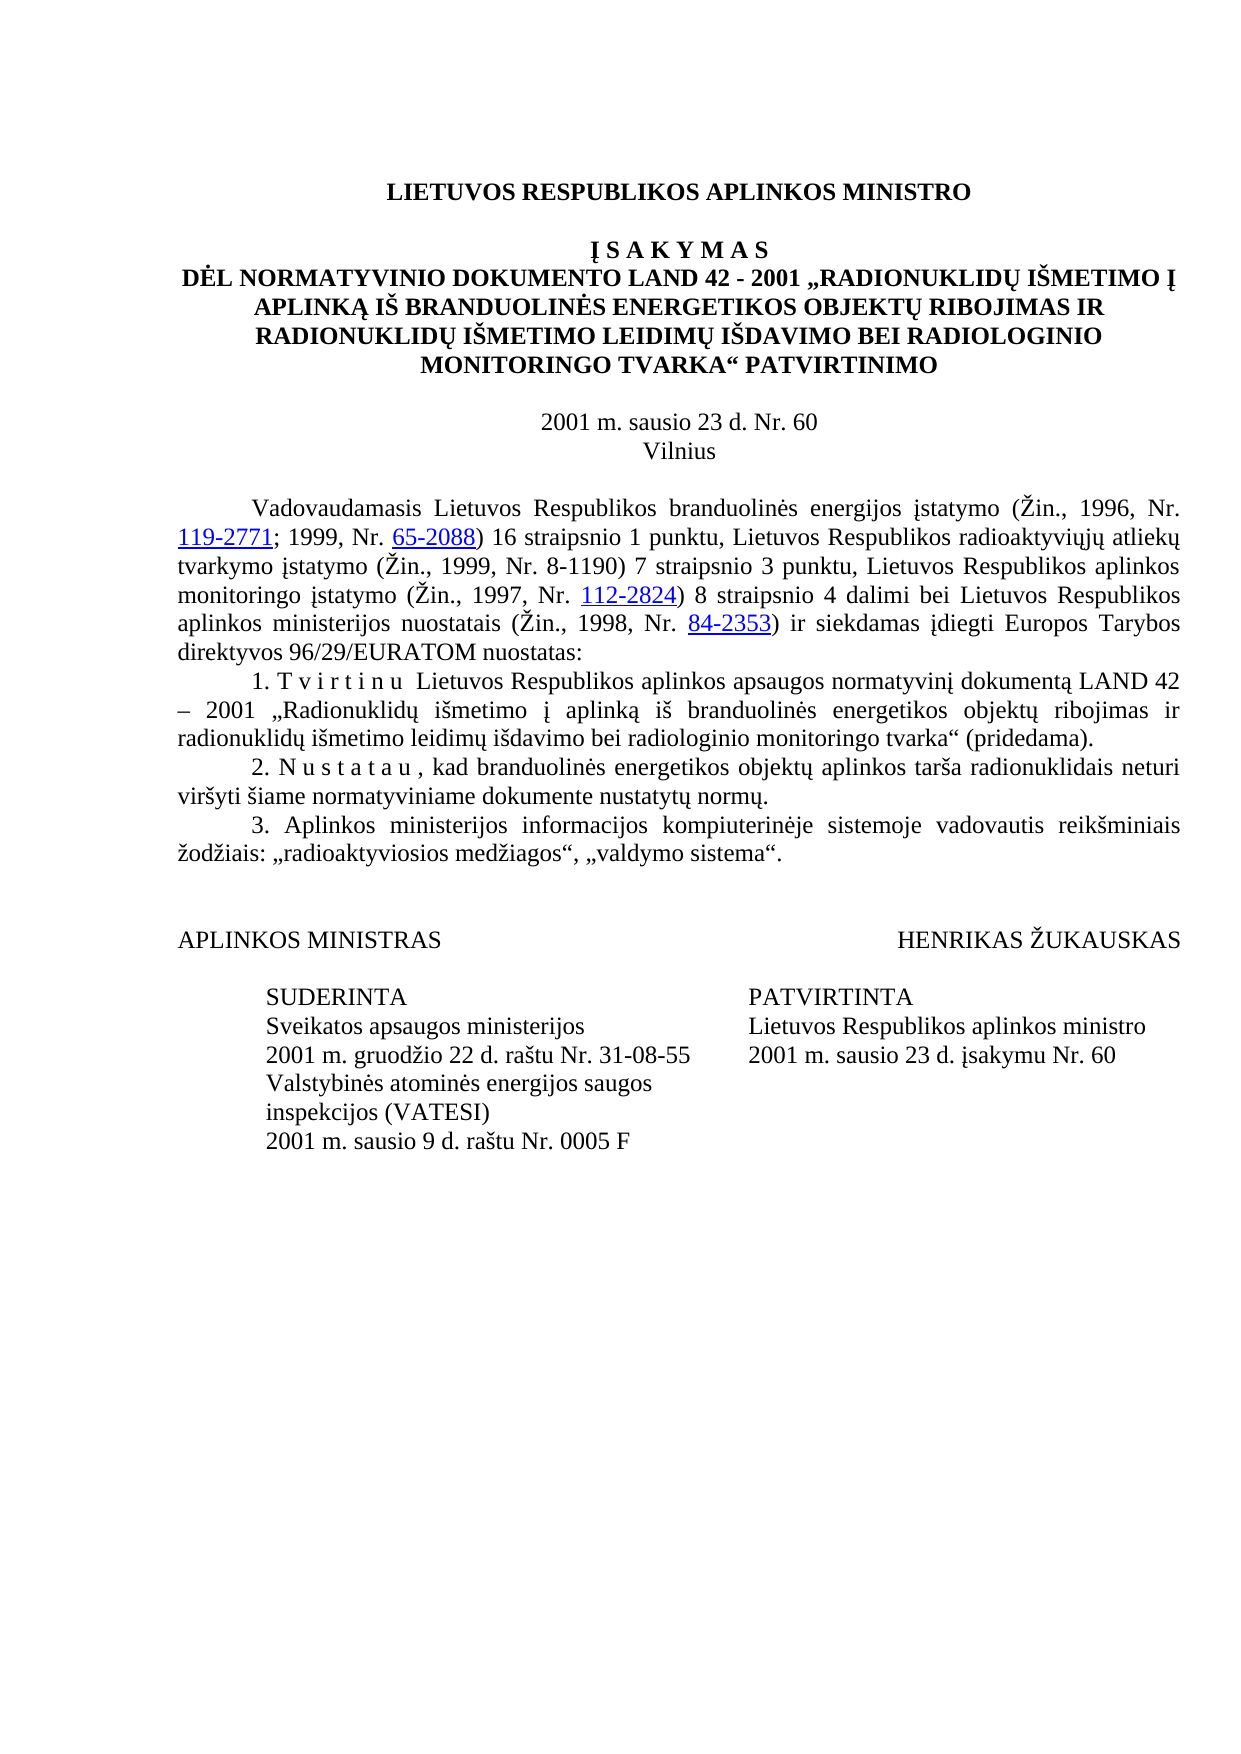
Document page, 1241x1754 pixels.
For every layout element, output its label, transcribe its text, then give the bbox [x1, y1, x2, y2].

table_cell inspekcijos (VATESI) [177, 1097, 737, 1126]
table_cell [737, 1126, 1181, 1155]
text 2001 m. sausio 23 d. Nr. 60 [177, 407, 1181, 436]
table_cell 2001 m. gruodžio 22 d. raštu Nr. 31-08-55 [177, 1040, 737, 1068]
table_cell Valstybinės atominės energijos saugos [177, 1069, 737, 1097]
text 3. Aplinkos ministerijos informacijos kompiuterinėje sistemoje vadovautis reikšminiais žodžiais: „radioaktyviosios medžiagos“, „valdymo sistema“. [177, 810, 1181, 867]
table_cell Sveikatos apsaugos ministerijos [177, 1011, 737, 1040]
text Vadovaudamasis Lietuvos Respublikos branduolinės energijos įstatymo (Žin., 1996, Nr. 119-2771; 1999, Nr. 65-2088) 16 straipsnio 1 punktu, Lietuvos Respublikos radioaktyviųjų atliekų tvarkymo įstatymo (Žin., 1999, Nr. 8-1190) 7 straipsnio 3 punktu, Lietuvos Respublikos aplinkos monitoringo įstatymo (Žin., 1997, Nr. 112-2824) 8 straipsnio 4 dalimi bei Lietuvos Respublikos aplinkos ministerijos nuostatais (Žin., 1998, Nr. 84-2353) ir siekdamas įdiegti Europos Tarybos direktyvos 96/29/EURATOM nuostatas: [177, 493, 1181, 666]
table_cell 2001 m. sausio 9 d. raštu Nr. 0005 F [177, 1126, 737, 1155]
text 2. Nustatau, kad branduolinės energetikos objektų aplinkos tarša radionuklidais neturi viršyti šiame normatyviniame dokumente nustatytų normų. [177, 752, 1181, 810]
text DĖL NORMATYVINIO DOKUMENTO LAND 42 - 2001 „RADIONUKLIDŲ IŠMETIMO Į APLINKĄ IŠ BRANDUOLINĖS ENERGETIKOS OBJEKTŲ RIBOJIMAS IR RADIONUKLIDŲ IŠMETIMO LEIDIMŲ IŠDAVIMO BEI RADIOLOGINIO MONITORINGO TVARKA“ PATVIRTINIMO [177, 263, 1181, 378]
table_cell [737, 1097, 1181, 1126]
text Vilnius [177, 436, 1181, 465]
text 1. Tvirtinu Lietuvos Respublikos aplinkos apsaugos normatyvinį dokumentą LAND 42 – 2001 „Radionuklidų išmetimo į aplinką iš branduolinės energetikos objektų ribojimas ir radionuklidų išmetimo leidimų išdavimo bei radiologinio monitoringo tvarka“ (pridedama). [177, 666, 1181, 752]
table_cell [737, 1069, 1181, 1097]
text LIETUVOS RESPUBLIKOS APLINKOS MINISTRO [177, 177, 1181, 206]
text Į S A K Y M A S [177, 235, 1181, 263]
text APLINKOS MINISTRAS HENRIKAS ŽUKAUSKAS [177, 925, 1181, 953]
table_cell 2001 m. sausio 23 d. įsakymu Nr. 60 [737, 1040, 1181, 1068]
table_header Patvirtinta [737, 982, 1181, 1011]
table_header Suderinta [177, 982, 737, 1011]
table_cell Lietuvos Respublikos aplinkos ministro [737, 1011, 1181, 1040]
